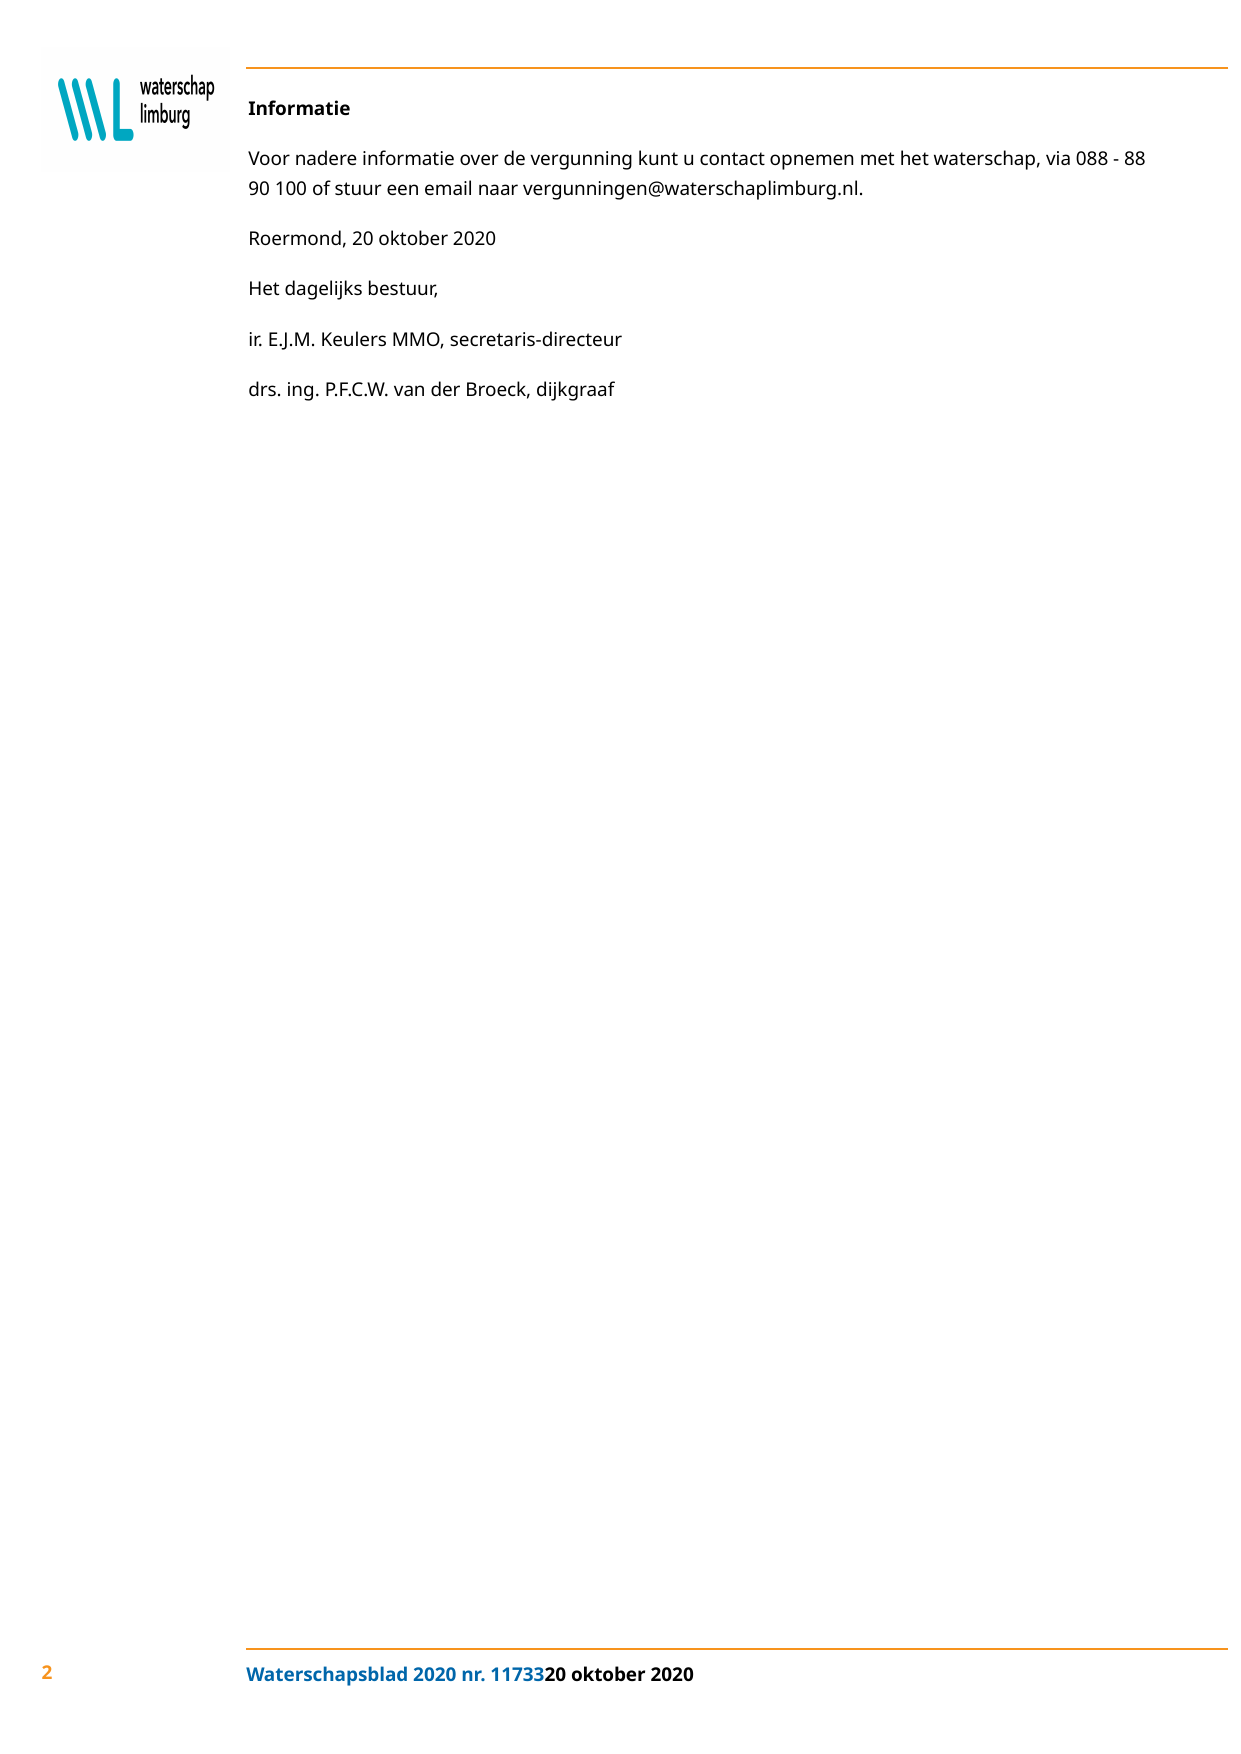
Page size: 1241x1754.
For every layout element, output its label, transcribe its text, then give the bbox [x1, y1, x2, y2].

text Roermond, 20 oktober 2020 [248, 225, 1152, 251]
text Informatie [248, 95, 1152, 121]
picture [41, 47, 231, 172]
text Voor nadere informatie over de vergunning kunt u contact opnemen met het waterschap, via 088 - 88 90 100 of stuur een email naar vergunningen@waterschaplimburg.nl. [248, 145, 1152, 201]
text Het dagelijks bestuur, [248, 276, 1152, 301]
text ir. E.J.M. Keulers MMO, secretaris-directeur [248, 326, 1152, 352]
text drs. ing. P.F.C.W. van der Broeck, dijkgraaf [248, 376, 1152, 402]
